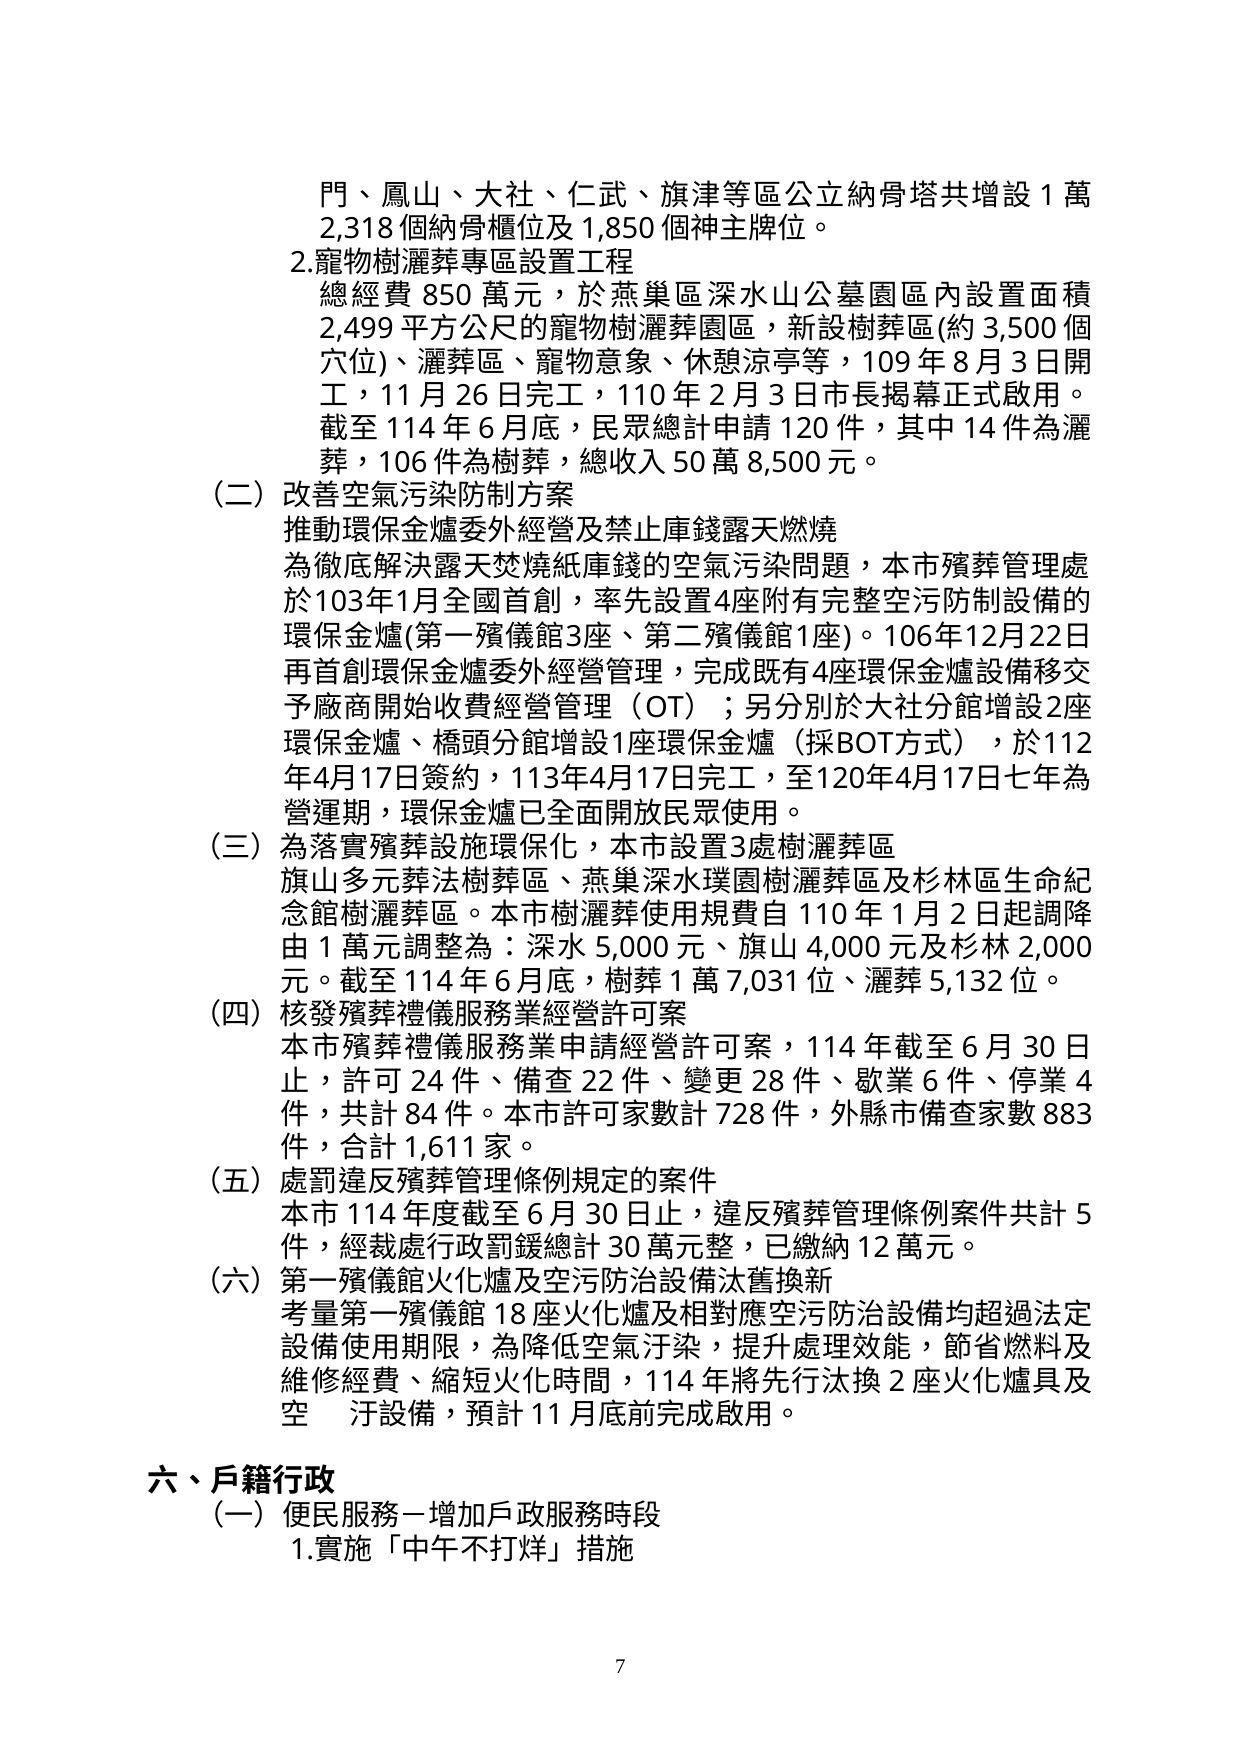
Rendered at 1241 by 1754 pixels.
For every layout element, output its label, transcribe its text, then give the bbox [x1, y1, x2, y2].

text （三）為落實殯葬設施環保化，本市設置3處樹灑葬區 [148, 831, 1092, 864]
text 1.實施「中午不打烊」措施 [289, 1532, 1092, 1566]
text 本市114年度截至6月30日止，違反殯葬管理條例案件共計5件，經裁處行政罰鍰總計30萬元整，已繳納12萬元。 [281, 1198, 1092, 1264]
text （六）第一殯儀館火化爐及空污防治設備汰舊換新 [148, 1264, 1092, 1298]
text 為徹底解決露天焚燒紙庫錢的空氣污染問題，本市殯葬管理處於103年1月全國首創，率先設置4座附有完整空污防制設備的環保金爐(第一殯儀館3座、第二殯儀館1座)。106年12月22日再首創環保金爐委外經營管理，完成既有4座環保金爐設備移交予廠商開始收費經營管理（OT）；另分別於大社分館增設2座環保金爐、橋頭分館增設1座環保金爐（採BOT方式），於112年4月17日簽約，113年4月17日完工，至120年4月17日七年為營運期，環保金爐已全面開放民眾使用。 [283, 548, 1092, 831]
text （一）便民服務－增加戶政服務時段 [195, 1498, 1092, 1532]
text 考量第一殯儀館18座火化爐及相對應空污防治設備均超過法定 設備使用期限，為降低空氣汙染，提升處理效能，節省燃料及 維修經費、縮短火化時間，114年將先行汰換2座火化爐具及空 汙設備，預計11月底前完成啟用。 [281, 1298, 1092, 1431]
text （五）處罰違反殯葬管理條例規定的案件 [148, 1164, 1092, 1198]
text 總經費850萬元，於燕巢區深水山公墓園區內設置面積2,499平方公尺的寵物樹灑葬園區，新設樹葬區(約3,500個穴位)、灑葬區、寵物意象、休憩涼亭等，109年8月3日開工，11月26日完工，110年2月3日市長揭幕正式啟用。截至114年6月底，民眾總計申請120件，其中14件為灑葬，106件為樹葬，總收入50萬8,500元。 [319, 279, 1092, 479]
text 推動環保金爐委外經營及禁止庫錢露天燃燒 [283, 512, 1092, 548]
text 門、鳳山、大社、仁武、旗津等區公立納骨塔共增設1萬2,318個納骨櫃位及1,850個神主牌位。 [289, 179, 1092, 246]
text （二）改善空氣污染防制方案 [195, 479, 1092, 512]
text 六、戶籍行政 [148, 1464, 1092, 1498]
text 本市殯葬禮儀服務業申請經營許可案，114年截至6月30日止，許可24件、備查22件、變更28件、歇業6件、停業4件，共計84件。本市許可家數計728件，外縣市備查家數883件，合計1,611家。 [281, 1031, 1092, 1164]
text （四）核發殯葬禮儀服務業經營許可案 [148, 998, 1092, 1031]
text 2.寵物樹灑葬專區設置工程 [289, 246, 1092, 279]
text 旗山多元葬法樹葬區、燕巢深水璞園樹灑葬區及杉林區生命紀念館樹灑葬區。本市樹灑葬使用規費自110年1月2日起調降由1萬元調整為：深水5,000元、旗山4,000元及杉林2,000元。截至114年6月底，樹葬1萬7,031位、灑葬5,132位。 [281, 864, 1092, 998]
